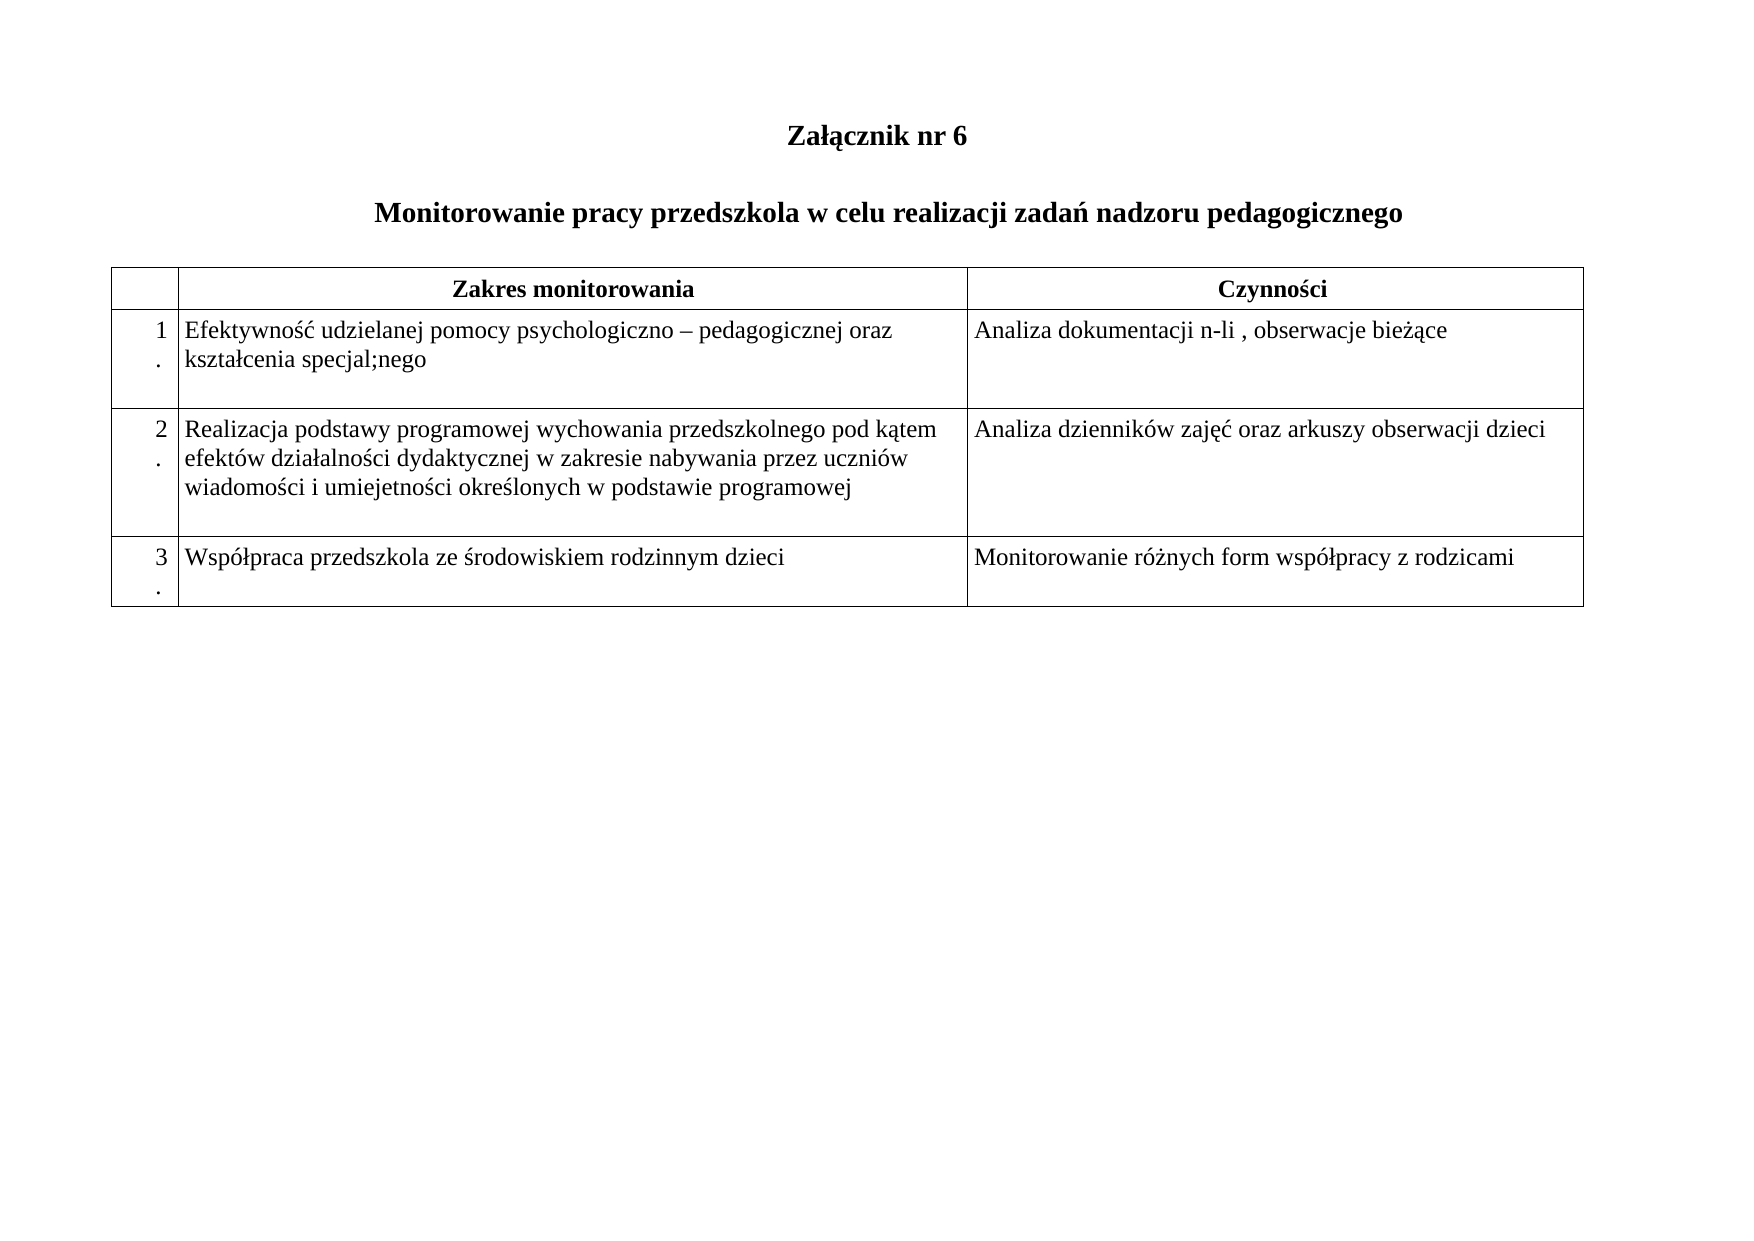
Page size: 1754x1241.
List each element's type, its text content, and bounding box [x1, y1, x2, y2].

text Załącznik nr 6 [118, 118, 1636, 152]
table_cell 2. [112, 409, 178, 536]
table_header Zakres monitorowania [179, 268, 967, 308]
table_cell Realizacja podstawy programowej wychowania przedszkolnego pod kątem efektów działalności dydaktycznej w zakresie nabywania przez uczniów wiadomości i umiejetności określonych w podstawie programowej [179, 409, 967, 536]
table_cell Monitorowanie różnych form współpracy z rodzicami [968, 537, 1583, 606]
table_header [112, 268, 178, 308]
table_cell Współpraca przedszkola ze środowiskiem rodzinnym dzieci [179, 537, 967, 606]
table_cell Analiza dokumentacji n-li , obserwacje bieżące [968, 310, 1583, 408]
table_cell 3. [112, 537, 178, 606]
table_cell Efektywność udzielanej pomocy psychologiczno – pedagogicznej oraz kształcenia specjal;nego [179, 310, 967, 408]
table_header Czynności [968, 268, 1583, 308]
table_cell Analiza dzienników zajęć oraz arkuszy obserwacji dzieci [968, 409, 1583, 536]
table_cell 1. [112, 310, 178, 408]
text Monitorowanie pracy przedszkola w celu realizacji zadań nadzoru pedagogicznego [142, 195, 1636, 229]
